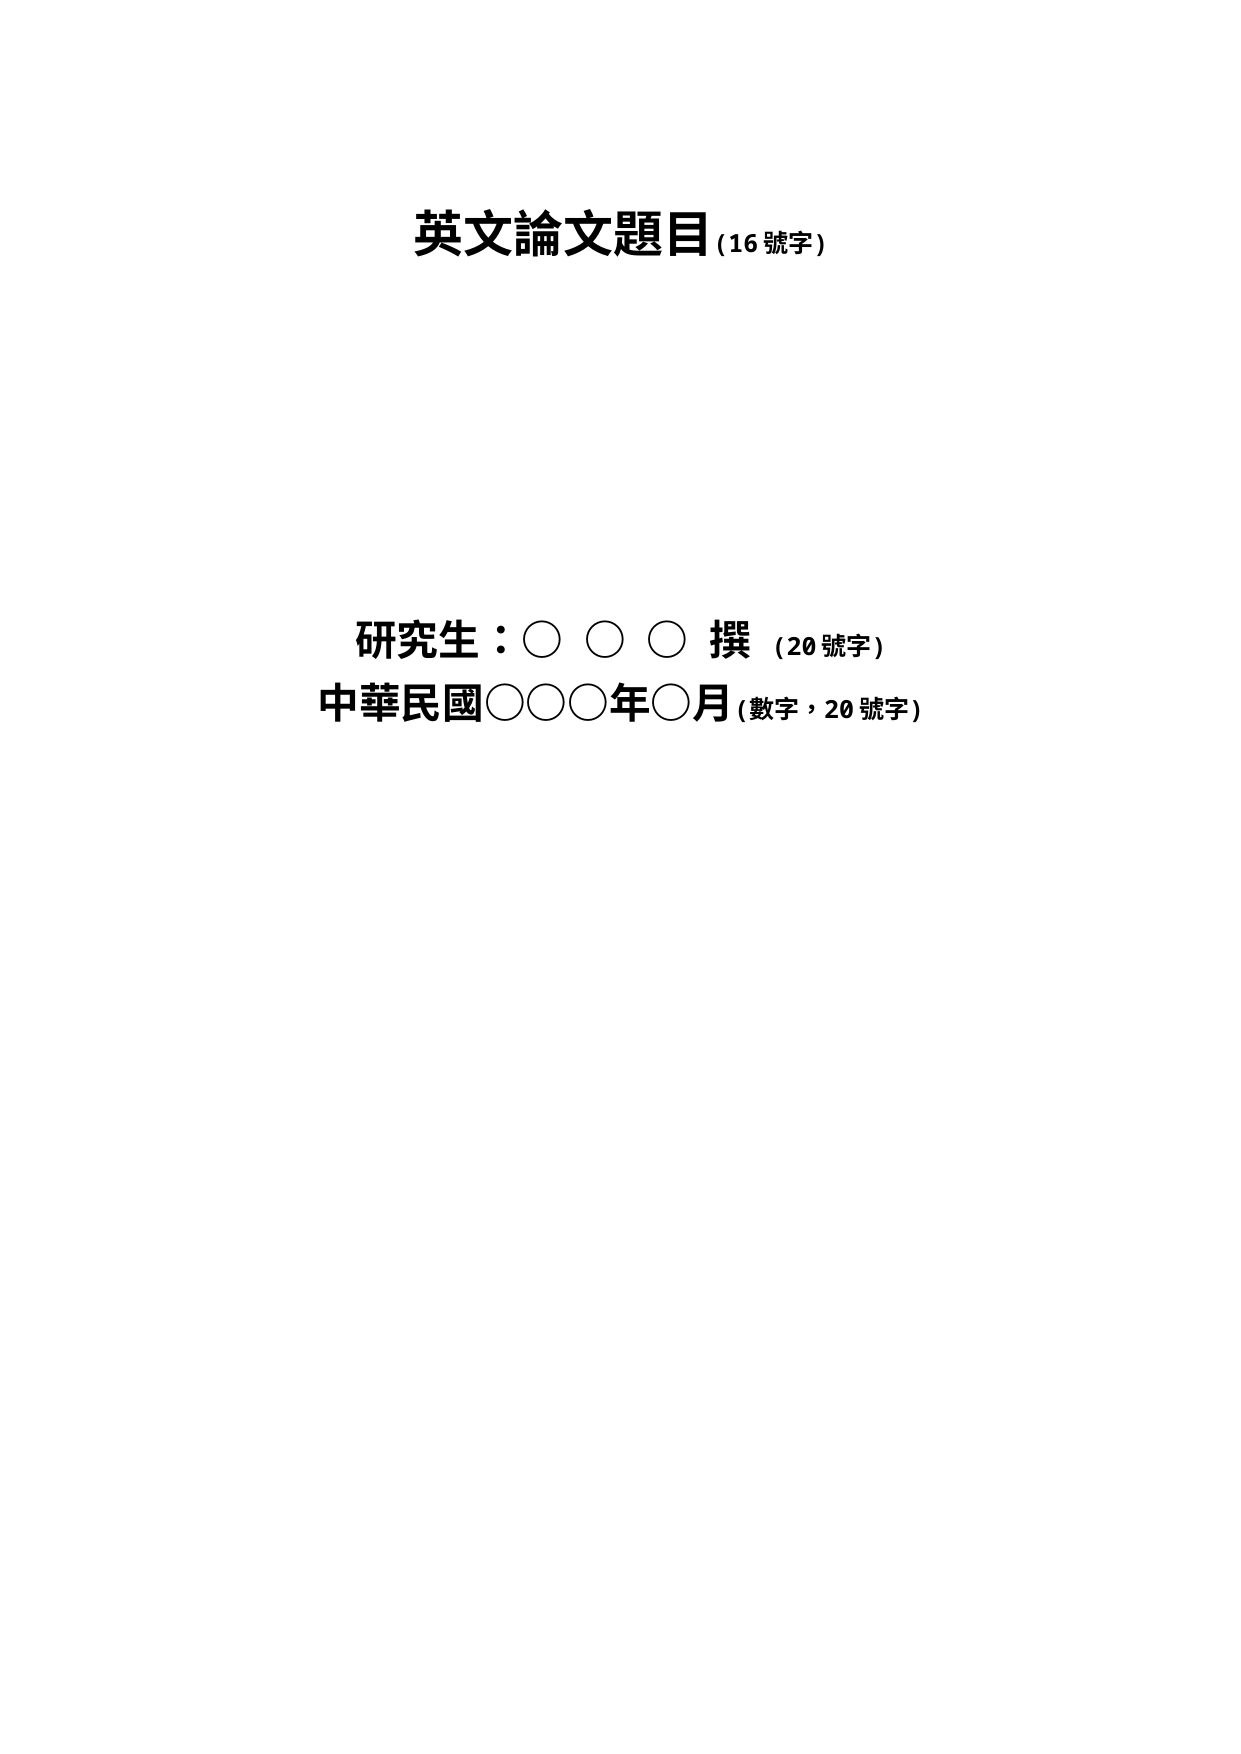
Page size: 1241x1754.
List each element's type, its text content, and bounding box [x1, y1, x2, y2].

text 中華民國○○○年○月(數字，20號字) [2, 658, 1239, 721]
text 英文論文題目(16號字) [2, 158, 1239, 283]
text 研究生：○ ○ ○ 撰 (20號字) [2, 596, 1239, 658]
